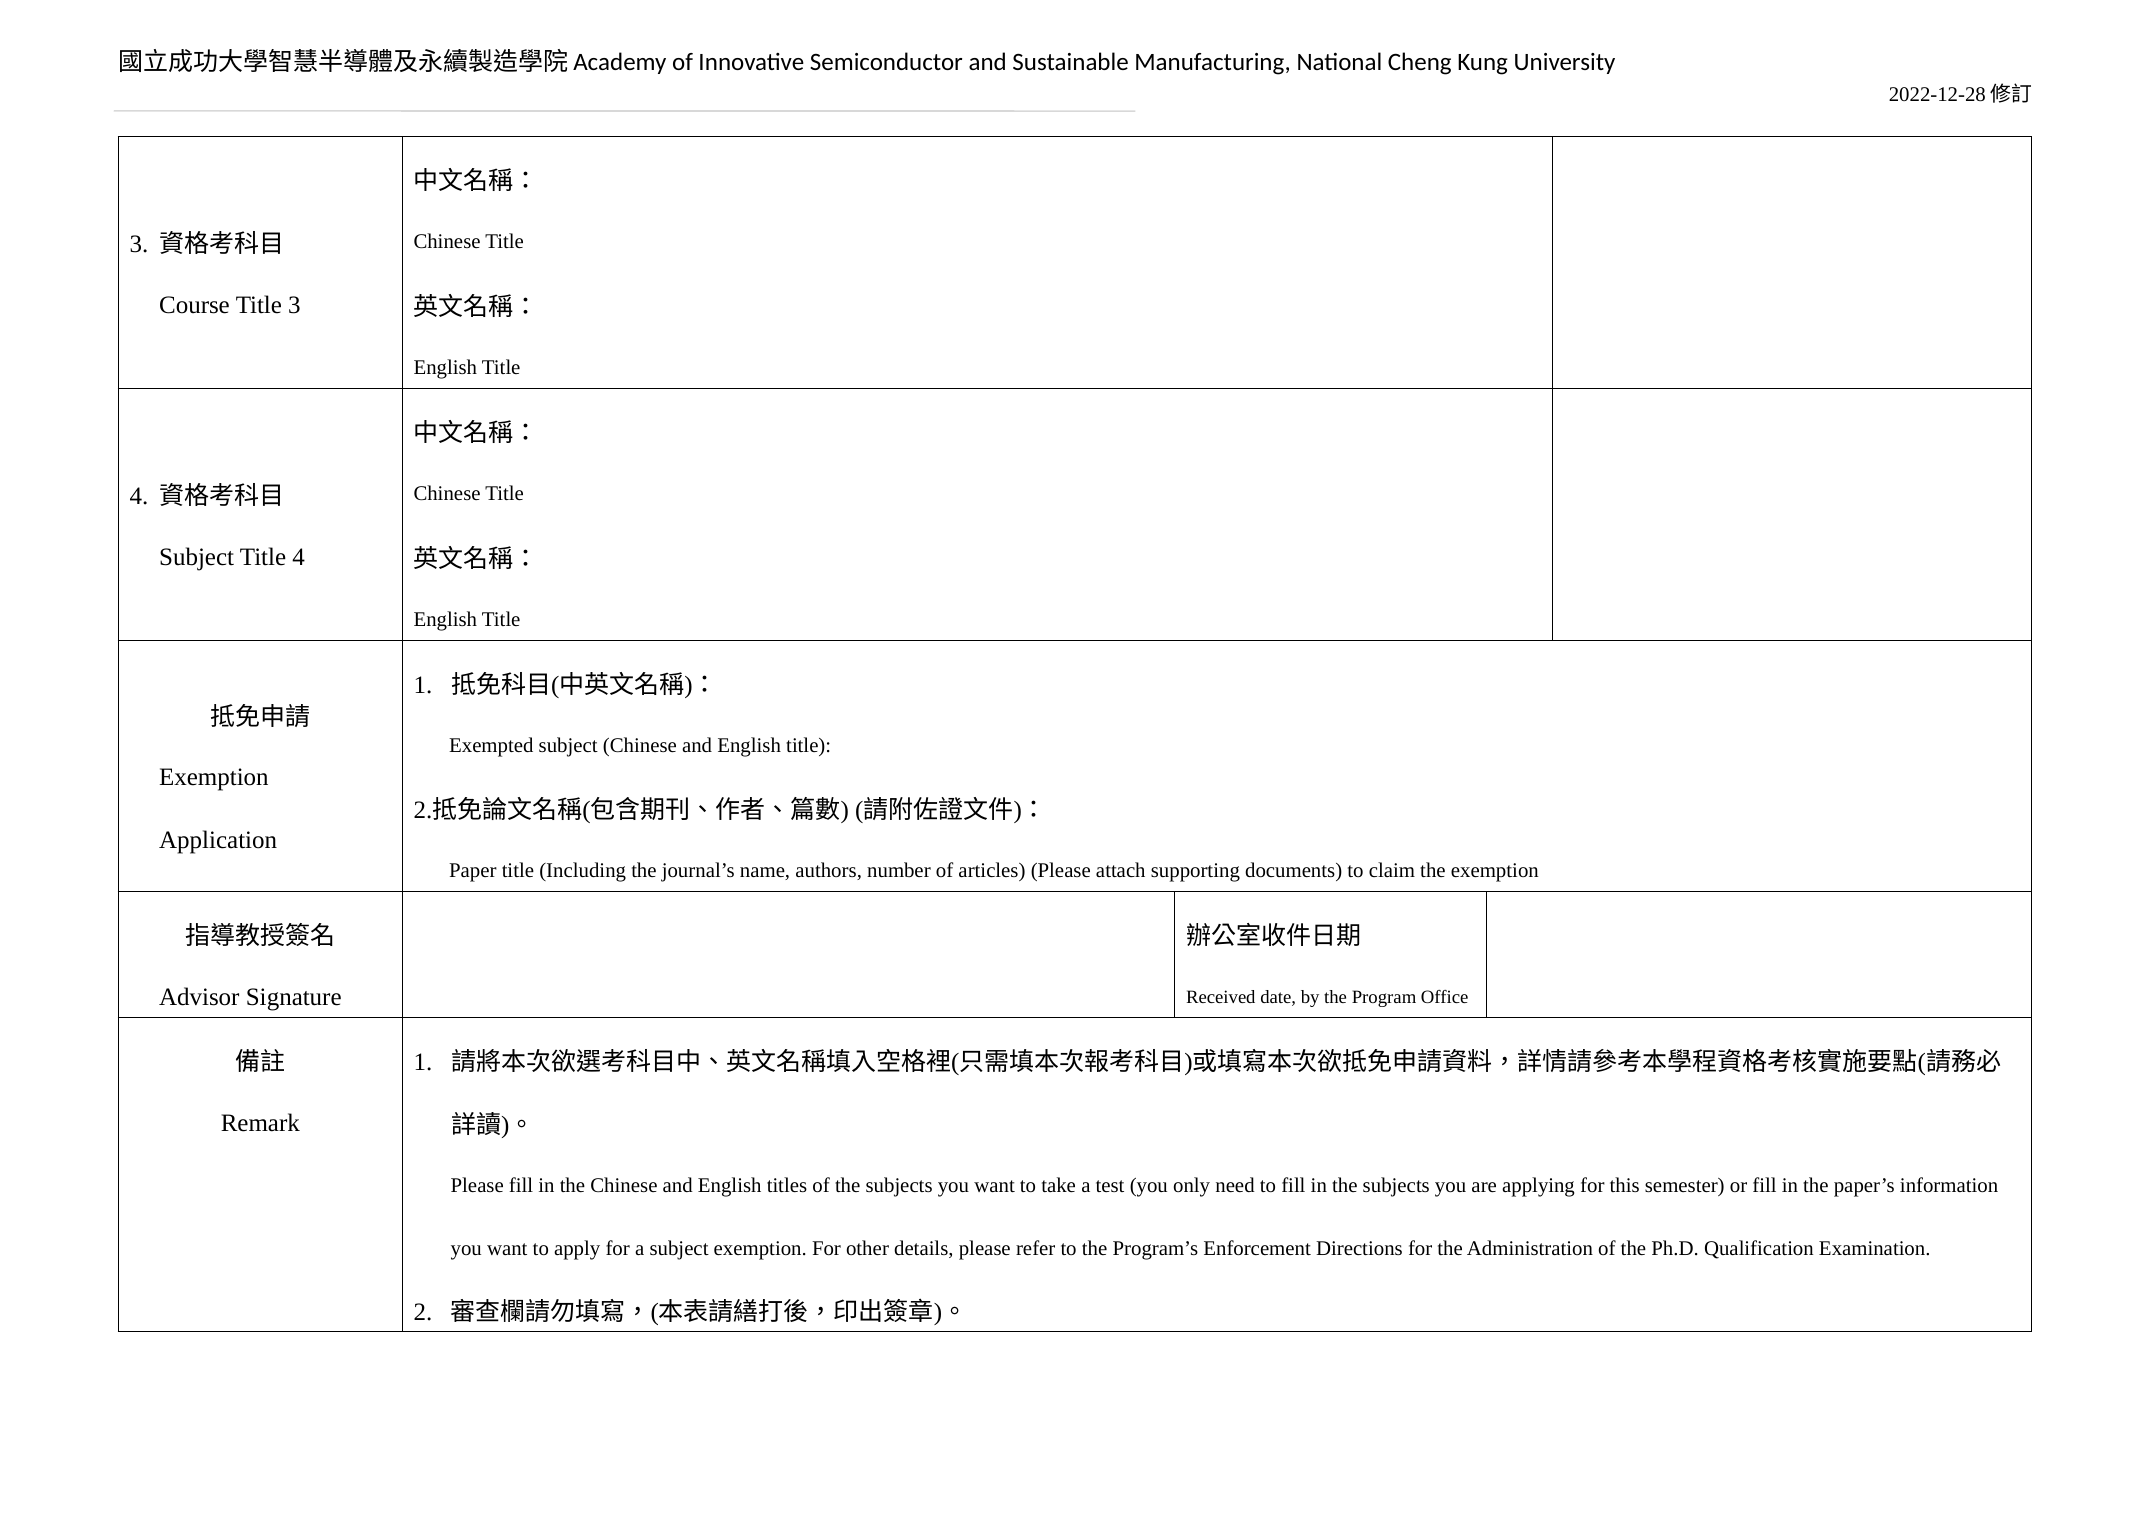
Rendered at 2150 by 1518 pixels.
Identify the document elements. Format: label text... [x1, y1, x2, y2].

table_cell 英文名稱： English Title [403, 262, 579, 388]
table_cell [579, 389, 1552, 514]
table_cell 資格考科目 Subject Title 4 [119, 389, 402, 640]
table_cell 中文名稱： Chinese Title [403, 137, 579, 262]
table_cell [1487, 892, 2031, 1017]
table_cell 抵免科目(中英文名稱)： Exempted subject (Chinese and English title): 2.抵免論文名稱(包含期刊、作者、篇數) (請附佐證文件)： Paper title (Including the journal’s name, authors, number of articles) (Please attach supporting documents) to claim the exemption [403, 641, 2031, 891]
table_cell [579, 514, 1552, 640]
table_cell 辦公室收件日期 Received date, by the Program Office [1175, 892, 1486, 1017]
table_cell 抵免申請 Exemption Application [119, 641, 402, 891]
table_cell 資格考科目 Course Title 3 [119, 137, 402, 388]
table_cell [1553, 137, 2031, 388]
table_cell 中文名稱： Chinese Title [403, 389, 579, 514]
table_cell [579, 262, 1552, 388]
table_cell 備註 Remark [119, 1018, 402, 1331]
table_cell [403, 892, 1174, 1017]
table_cell 英文名稱： English Title [403, 514, 579, 640]
table_cell [579, 137, 1552, 262]
table_cell 指導教授簽名 Advisor Signature [119, 892, 402, 1017]
table_cell [1553, 389, 2031, 640]
table_cell 請將本次欲選考科目中、英文名稱填入空格裡(只需填本次報考科目)或填寫本次欲抵免申請資料，詳情請參考本學程資格考核實施要點(請務必詳讀)。 Please fill in the Chinese and English titles of the subjects you want to take a test (you only need to fill in the subjects you are applying for this semester) or fill in the paper’s information you want to apply for a subject exemption. For other details, please refer to the Program’s Enforcement Directions for the Administration of the Ph.D. Qualification Examination. 審查欄請勿填寫，(本表請繕打後，印出簽章)。 [403, 1018, 2031, 1331]
